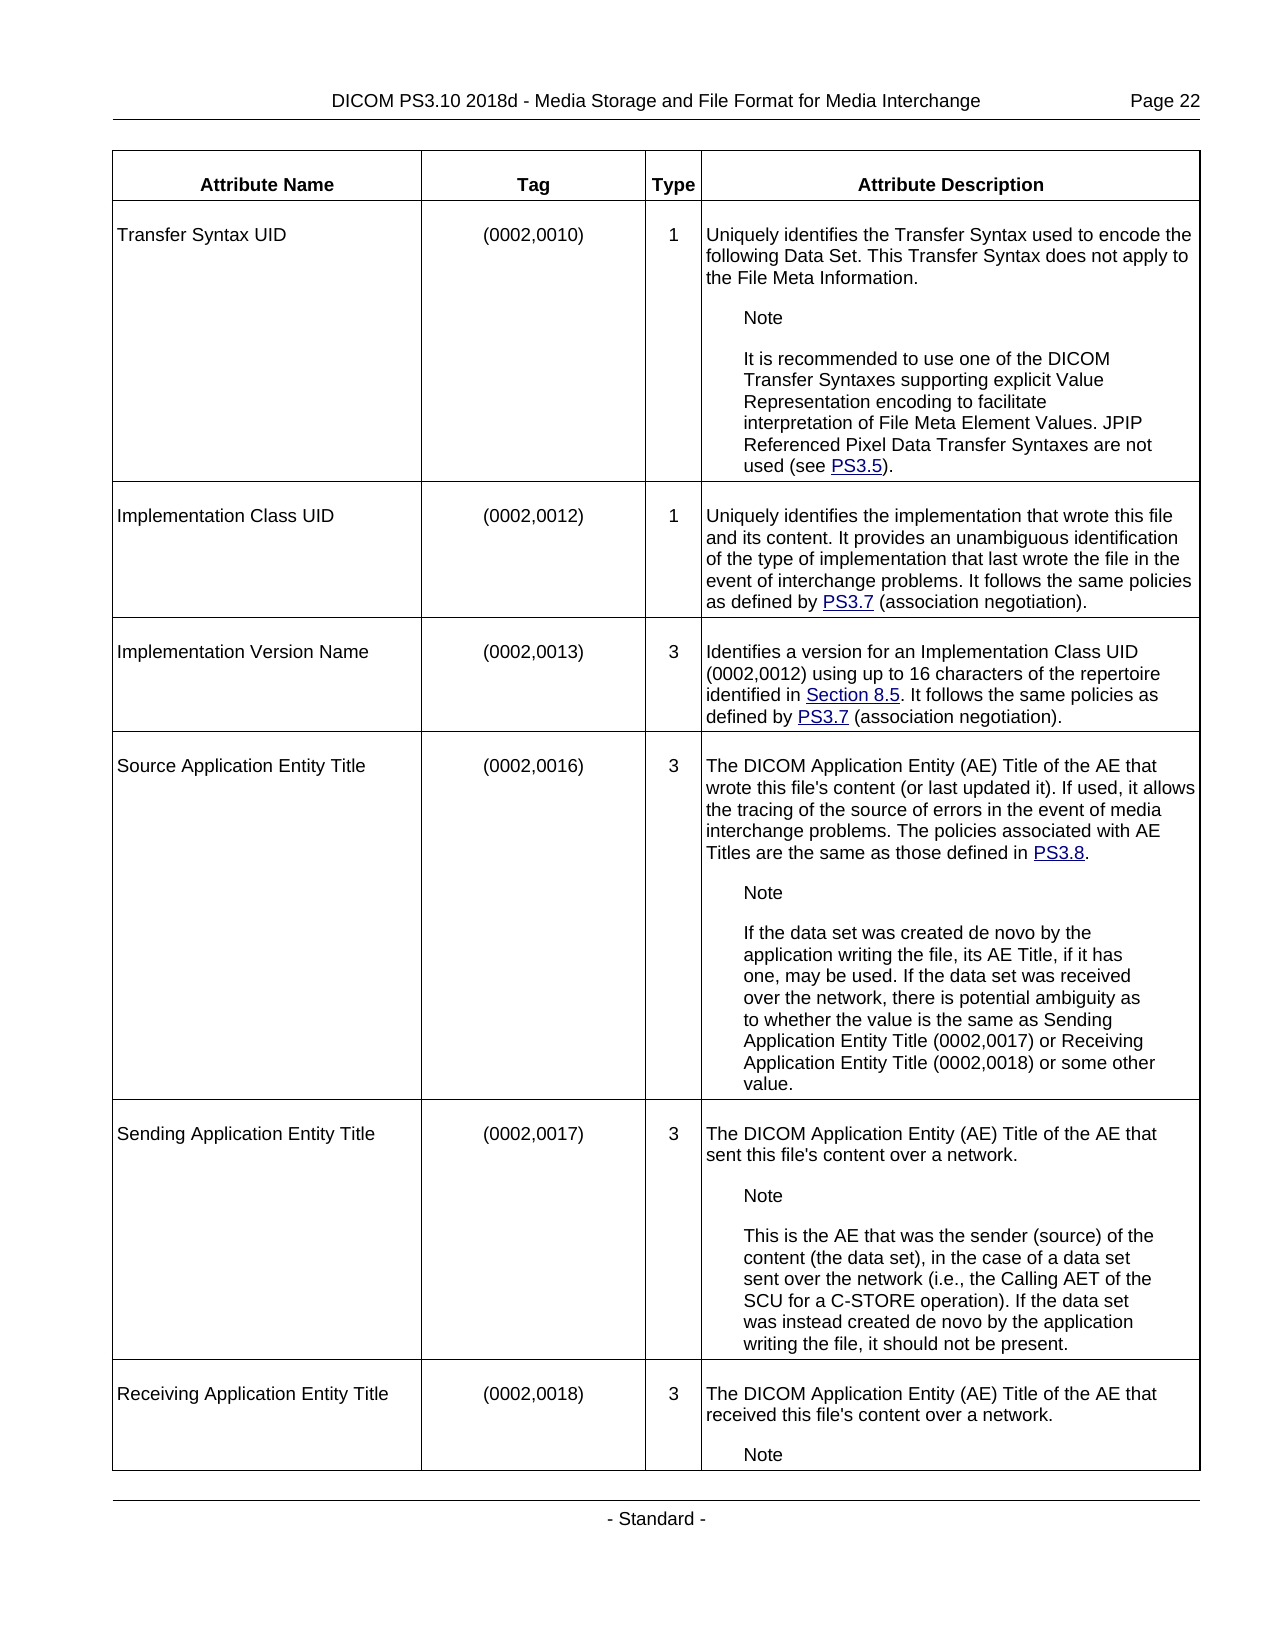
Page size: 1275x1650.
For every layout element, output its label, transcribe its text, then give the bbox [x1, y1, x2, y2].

table_cell (0002,0018) [422, 1360, 645, 1470]
table_cell 1 [646, 201, 701, 481]
table_cell Uniquely identifies the Transfer Syntax used to encode the following Data Set. This Transfer Syntax does not apply to the File Meta Information. Note It is recommended to use one of the DICOM Transfer Syntaxes supporting explicit Value Representation encoding to facilitate interpretation of File Meta Element Values. JPIP Referenced Pixel Data Transfer Syntaxes are not used (see PS3.5). [702, 201, 1199, 481]
table_cell Uniquely identifies the implementation that wrote this file and its content. It provides an unambiguous identification of the type of implementation that last wrote the file in the event of interchange problems. It follows the same policies as defined by PS3.7 (association negotiation). [702, 482, 1199, 617]
table_cell Receiving Application Entity Title [113, 1360, 421, 1470]
table_cell Transfer Syntax UID [113, 201, 421, 481]
table_cell The DICOM Application Entity (AE) Title of the AE that sent this file's content over a network. Note This is the AE that was the sender (source) of the content (the data set), in the case of a data set sent over the network (i.e., the Calling AET of the SCU for a C-STORE operation). If the data set was instead created de novo by the application writing the file, it should not be present. [702, 1100, 1199, 1358]
table_cell (0002,0013) [422, 618, 645, 731]
table_cell Source Application Entity Title [113, 732, 421, 1099]
table_cell 3 [646, 618, 701, 731]
table_cell 3 [646, 1100, 701, 1358]
table_cell The DICOM Application Entity (AE) Title of the AE that received this file's content over a network. Note [702, 1360, 1199, 1470]
table_cell 3 [646, 732, 701, 1099]
table_cell Implementation Class UID [113, 482, 421, 617]
table_cell The DICOM Application Entity (AE) Title of the AE that wrote this file's content (or last updated it). If used, it allows the tracing of the source of errors in the event of media interchange problems. The policies associated with AE Titles are the same as those defined in PS3.8. Note If the data set was created de novo by the application writing the file, its AE Title, if it has one, may be used. If the data set was received over the network, there is potential ambiguity as to whether the value is the same as Sending Application Entity Title (0002,0017) or Receiving Application Entity Title (0002,0018) or some other value. [702, 732, 1199, 1099]
table_cell (0002,0017) [422, 1100, 645, 1358]
table_cell Sending Application Entity Title [113, 1100, 421, 1358]
table_header Tag [422, 151, 645, 200]
table_header Attribute Description [702, 151, 1199, 200]
table_header Attribute Name [113, 151, 421, 200]
table_cell (0002,0016) [422, 732, 645, 1099]
table_cell 1 [646, 482, 701, 617]
table_cell Implementation Version Name [113, 618, 421, 731]
table_cell 3 [646, 1360, 701, 1470]
table_cell (0002,0010) [422, 201, 645, 481]
table_cell (0002,0012) [422, 482, 645, 617]
table_header Type [646, 151, 701, 200]
table_cell Identifies a version for an Implementation Class UID (0002,0012) using up to 16 characters of the repertoire identified in Section 8.5. It follows the same policies as defined by PS3.7 (association negotiation). [702, 618, 1199, 731]
